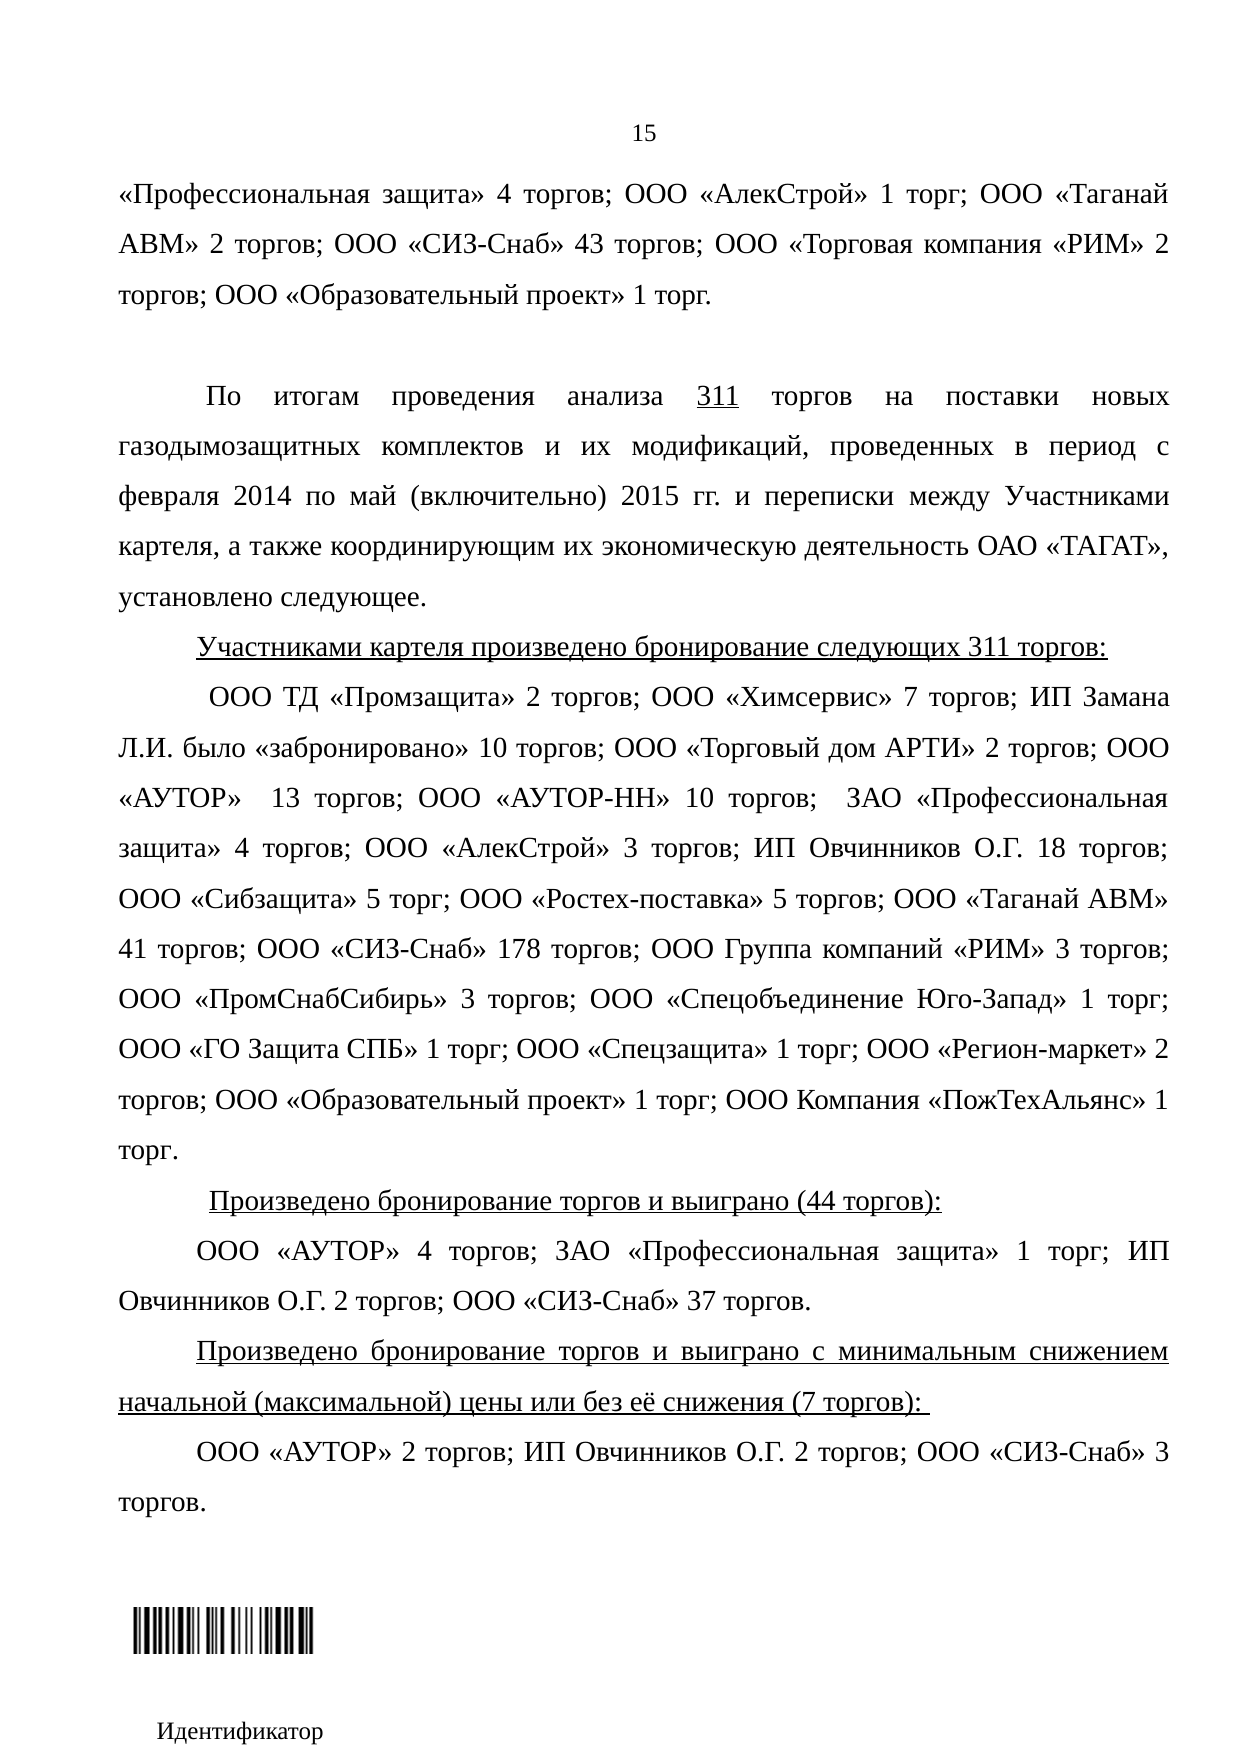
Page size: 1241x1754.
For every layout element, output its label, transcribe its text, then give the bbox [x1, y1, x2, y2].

text ООО ТД «Промзащита» 2 торгов; ООО «Химсервис» 7 торгов; ИП Замана Л.И. было «забронировано» 10 торгов; ООО «Торговый дом АРТИ» 2 торгов; ООО «АУТОР» 13 торгов; ООО «АУТОР-НН» 10 торгов; ЗАО «Профессиональная защита» 4 торгов; ООО «АлекСтрой» 3 торгов; ИП Овчинников О.Г. 18 торгов; ООО «Сибзащита» 5 торг; ООО «Ростех-поставка» 5 торгов; ООО «Таганай АВМ» 41 торгов; ООО «СИЗ-Снаб» 178 торгов; ООО Группа компаний «РИМ» 3 торгов; ООО «ПромСнабСибирь» 3 торгов; ООО «Спецобъединение Юго-Запад» 1 торг; ООО «ГО Защита СПБ» 1 торг; ООО «Спецзащита» 1 торг; ООО «Регион-маркет» 2 торгов; ООО «Образовательный проект» 1 торг; ООО Компания «ПожТехАльянс» 1 торг. [118, 679, 1170, 1166]
subtitle ООО «АУТОР» 4 торгов; ЗАО «Профессиональная защита» 1 торг; ИП Овчинников О.Г. 2 торгов; ООО «СИЗ-Снаб» 37 торгов. [118, 1233, 1170, 1317]
text Участниками картеля произведено бронирование следующих 311 торгов: [118, 629, 1170, 663]
picture [118, 1607, 331, 1654]
text Произведено бронирование торгов и выиграно с минимальным снижением начальной (максимальной) цены или без её снижения (7 торгов): [118, 1333, 1170, 1417]
text «Профессиональная защита» 4 торгов; ООО «АлекСтрой» 1 торг; ООО «Таганай АВМ» 2 торгов; ООО «СИЗ-Снаб» 43 торгов; ООО «Торговая компания «РИМ» 2 торгов; ООО «Образовательный проект» 1 торг. [118, 176, 1170, 311]
text Произведено бронирование торгов и выиграно (44 торгов): [118, 1183, 1170, 1216]
text По итогам проведения анализа 311 торгов на поставки новых газодымозащитных комплектов и их модификаций, проведенных в период с февраля 2014 по май (включительно) 2015 гг. и переписки между Участниками картеля, а также координирующим их экономическую деятельность ОАО «ТАГАТ», установлено следующее. [118, 378, 1170, 612]
text ООО «АУТОР» 2 торгов; ИП Овчинников О.Г. 2 торгов; ООО «СИЗ-Снаб» 3 торгов. [118, 1434, 1170, 1518]
